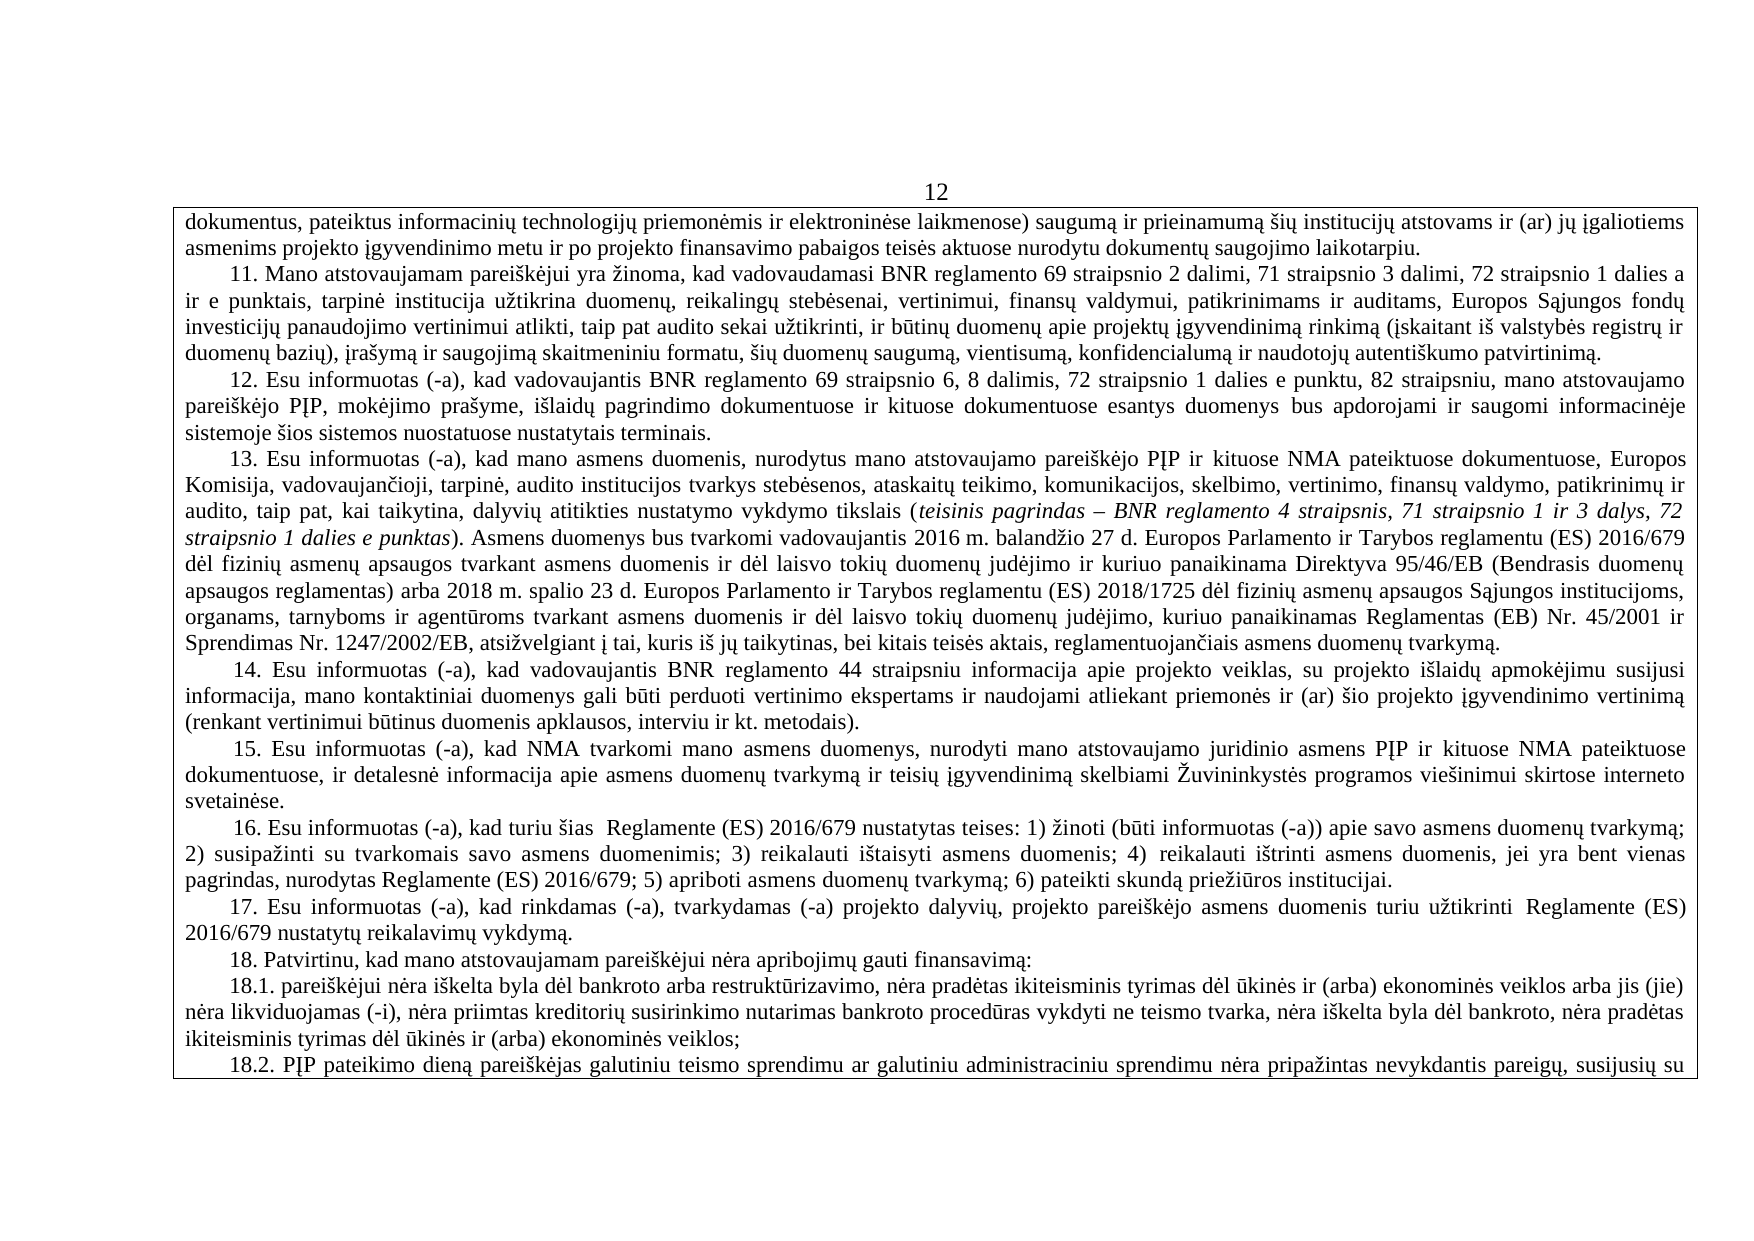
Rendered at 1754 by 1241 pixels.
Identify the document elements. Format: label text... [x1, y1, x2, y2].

table_header dokumentus, pateiktus informacinių technologijų priemonėmis ir elektroninėse laikmenose) saugumą ir prieinamumą šių institucijų atstovams ir (ar) jų įgaliotiems asmenims projekto įgyvendinimo metu ir po projekto finansavimo pabaigos teisės aktuose nurodytu dokumentų saugojimo laikotarpiu. 11. Mano atstovaujamam pareiškėjui yra žinoma, kad vadovaudamasi BNR reglamento 69 straipsnio 2 dalimi, 71 straipsnio 3 dalimi, 72 straipsnio 1 dalies a ir e punktais, tarpinė institucija užtikrina duomenų, reikalingų stebėsenai, vertinimui, finansų valdymui, patikrinimams ir auditams, Europos Sąjungos fondų investicijų panaudojimo vertinimui atlikti, taip pat audito sekai užtikrinti, ir būtinų duomenų apie projektų įgyvendinimą rinkimą (įskaitant iš valstybės registrų ir duomenų bazių), įrašymą ir saugojimą skaitmeniniu formatu, šių duomenų saugumą, vientisumą, konfidencialumą ir naudotojų autentiškumo patvirtinimą. 12. Esu informuotas (-a), kad vadovaujantis BNR reglamento 69 straipsnio 6, 8 dalimis, 72 straipsnio 1 dalies e punktu, 82 straipsniu, mano atstovaujamo pareiškėjo PĮP, mokėjimo prašyme, išlaidų pagrindimo dokumentuose ir kituose dokumentuose esantys duomenys bus apdorojami ir saugomi informacinėje sistemoje šios sistemos nuostatuose nustatytais terminais. 13. Esu informuotas (-a), kad mano asmens duomenis, nurodytus mano atstovaujamo pareiškėjo PĮP ir kituose NMA pateiktuose dokumentuose, Europos Komisija, vadovaujančioji, tarpinė, audito institucijos tvarkys stebėsenos, ataskaitų teikimo, komunikacijos, skelbimo, vertinimo, finansų valdymo, patikrinimų ir audito, taip pat, kai taikytina, dalyvių atitikties nustatymo vykdymo tikslais (teisinis pagrindas – BNR reglamento 4 straipsnis, 71 straipsnio 1 ir 3 dalys, 72 straipsnio 1 dalies e punktas). Asmens duomenys bus tvarkomi vadovaujantis 2016 m. balandžio 27 d. Europos Parlamento ir Tarybos reglamentu (ES) 2016/679 dėl fizinių asmenų apsaugos tvarkant asmens duomenis ir dėl laisvo tokių duomenų judėjimo ir kuriuo panaikinama Direktyva 95/46/EB (Bendrasis duomenų apsaugos reglamentas) arba 2018 m. spalio 23 d. Europos Parlamento ir Tarybos reglamentu (ES) 2018/1725 dėl fizinių asmenų apsaugos Sąjungos institucijoms, organams, tarnyboms ir agentūroms tvarkant asmens duomenis ir dėl laisvo tokių duomenų judėjimo, kuriuo panaikinamas Reglamentas (EB) Nr. 45/2001 ir Sprendimas Nr. 1247/2002/EB, atsižvelgiant į tai, kuris iš jų taikytinas, bei kitais teisės aktais, reglamentuojančiais asmens duomenų tvarkymą. 14. Esu informuotas (-a), kad vadovaujantis BNR reglamento 44 straipsniu informacija apie projekto veiklas, su projekto išlaidų apmokėjimu susijusi informacija, mano kontaktiniai duomenys gali būti perduoti vertinimo ekspertams ir naudojami atliekant priemonės ir (ar) šio projekto įgyvendinimo vertinimą (renkant vertinimui būtinus duomenis apklausos, interviu ir kt. metodais). 15. Esu informuotas (-a), kad NMA tvarkomi mano asmens duomenys, nurodyti mano atstovaujamo juridinio asmens PĮP ir kituose NMA pateiktuose dokumentuose, ir detalesnė informacija apie asmens duomenų tvarkymą ir teisių įgyvendinimą skelbiami Žuvininkystės programos viešinimui skirtose interneto svetainėse. 16. Esu informuotas (-a), kad turiu šias Reglamente (ES) 2016/679 nustatytas teises: 1) žinoti (būti informuotas (-a)) apie savo asmens duomenų tvarkymą; 2) susipažinti su tvarkomais savo asmens duomenimis; 3) reikalauti ištaisyti asmens duomenis; 4) reikalauti ištrinti asmens duomenis, jei yra bent vienas pagrindas, nurodytas Reglamente (ES) 2016/679; 5) apriboti asmens duomenų tvarkymą; 6) pateikti skundą priežiūros institucijai. 17. Esu informuotas (-a), kad rinkdamas (-a), tvarkydamas (-a) projekto dalyvių, projekto pareiškėjo asmens duomenis turiu užtikrinti Reglamente (ES) 2016/679 nustatytų reikalavimų vykdymą. 18. Patvirtinu, kad mano atstovaujamam pareiškėjui nėra apribojimų gauti finansavimą: 18.1. pareiškėjui nėra iškelta byla dėl bankroto arba restruktūrizavimo, nėra pradėtas ikiteisminis tyrimas dėl ūkinės ir (arba) ekonominės veiklos arba jis (jie) nėra likviduojamas (-i), nėra priimtas kreditorių susirinkimo nutarimas bankroto procedūras vykdyti ne teismo tvarka, nėra iškelta byla dėl bankroto, nėra pradėtas ikiteisminis tyrimas dėl ūkinės ir (arba) ekonominės veiklos; 18.2. PĮP pateikimo dieną pareiškėjas galutiniu teismo sprendimu ar galutiniu administraciniu sprendimu nėra pripažintas nevykdantis pareigų, susijusių su [174, 208, 1697, 1077]
